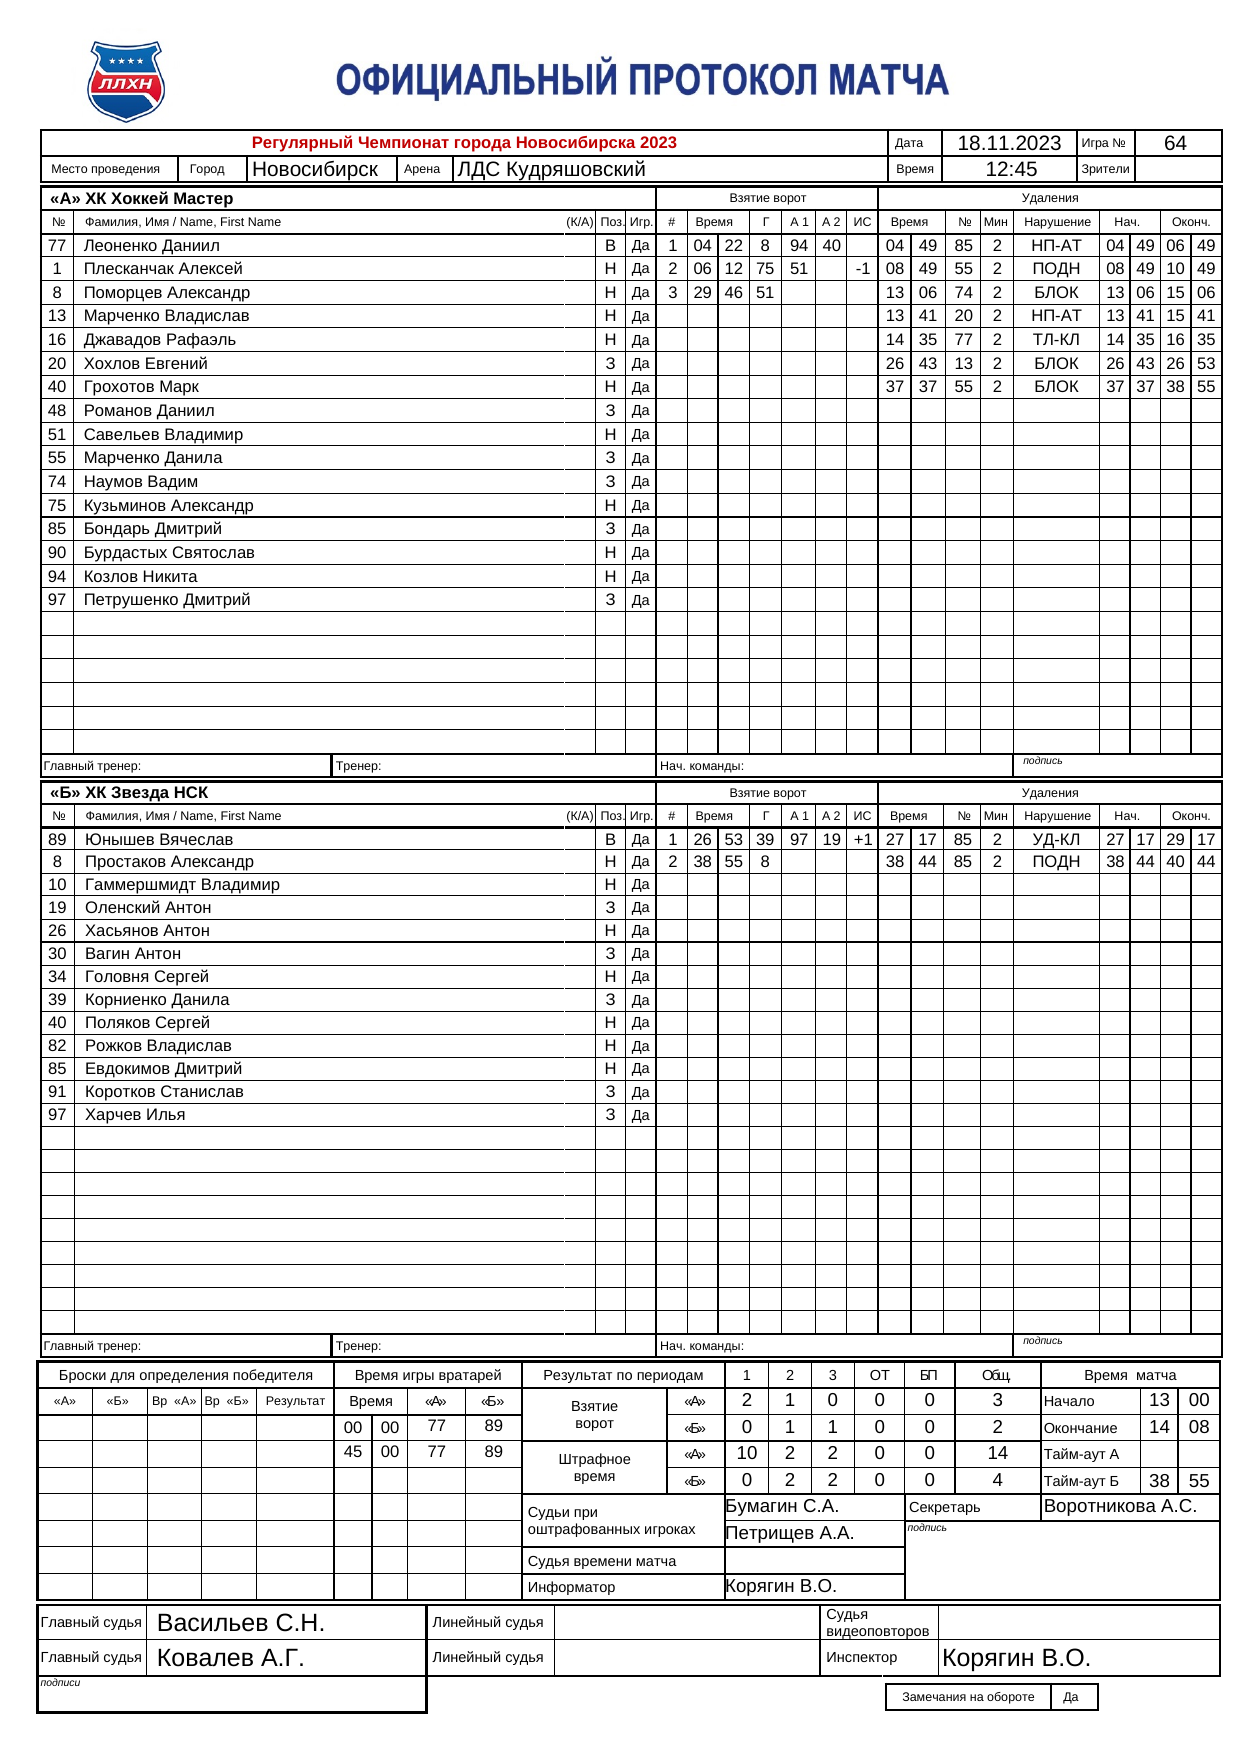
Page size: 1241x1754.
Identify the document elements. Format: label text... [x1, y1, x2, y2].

table_cell [373, 1468, 407, 1493]
table_cell Результат [257, 1389, 333, 1413]
table_cell [719, 612, 749, 634]
table_cell [912, 874, 943, 895]
table_cell [1100, 518, 1129, 540]
table_cell [335, 1494, 371, 1520]
table_cell Да [626, 989, 655, 1011]
table_cell 0 [726, 1415, 768, 1440]
table_cell [1100, 1150, 1129, 1172]
table_cell З [596, 989, 625, 1011]
table_cell [912, 1242, 943, 1264]
table_cell [1014, 920, 1099, 941]
table_cell [74, 707, 564, 729]
table_cell [1161, 399, 1190, 422]
table_cell Н [596, 257, 625, 280]
table_cell [335, 1574, 371, 1599]
table_cell 26 [1161, 352, 1190, 374]
table_cell Н [596, 850, 625, 872]
table_cell [596, 1288, 625, 1310]
table_cell [688, 659, 717, 682]
table_cell [946, 588, 980, 611]
table_cell [565, 541, 595, 564]
table_cell [1192, 730, 1221, 753]
table_cell [1192, 966, 1221, 987]
table_cell Да [626, 943, 655, 964]
table_cell [912, 1127, 943, 1149]
table_cell 3 [956, 1389, 1040, 1413]
table_cell [408, 1521, 465, 1546]
table_cell [981, 423, 1013, 445]
table_cell [816, 1311, 846, 1333]
table_cell 39 [42, 989, 74, 1011]
table_cell 06 [912, 281, 945, 303]
table_cell [944, 1104, 980, 1126]
table_cell [782, 518, 815, 540]
table_cell [912, 707, 945, 729]
table_cell Корягин В.О. [726, 1575, 904, 1599]
table_cell [816, 1035, 846, 1057]
table_cell А 1 [782, 211, 815, 233]
table_cell [816, 1173, 846, 1195]
table_cell [1014, 874, 1099, 895]
table_cell [596, 683, 625, 706]
table_cell [565, 1196, 595, 1218]
table_cell [39, 1441, 92, 1467]
table_cell [1192, 920, 1221, 941]
table_cell [688, 1127, 717, 1149]
table_cell [1100, 1127, 1129, 1149]
table_cell 51 [782, 257, 815, 280]
table_cell [816, 565, 846, 587]
table_cell [879, 659, 910, 682]
table_cell [626, 730, 655, 753]
table_cell [981, 1035, 1013, 1057]
table_cell [42, 1127, 74, 1149]
table_cell [719, 470, 749, 493]
table_cell [657, 1035, 687, 1057]
table_cell 2 [812, 1468, 854, 1493]
table_cell З [596, 896, 625, 918]
table_cell [981, 730, 1013, 753]
table_cell [782, 1012, 815, 1033]
table_cell 2 [657, 257, 687, 280]
table_cell [1161, 1012, 1190, 1033]
table_cell Линейный судья [428, 1606, 554, 1639]
table_cell [93, 1521, 147, 1546]
table_cell [1192, 1219, 1221, 1241]
table_cell Да [626, 896, 655, 918]
table_cell [879, 1012, 910, 1033]
table_cell [981, 1242, 1013, 1264]
table_cell [946, 707, 980, 729]
table_cell [688, 730, 717, 753]
table_cell [719, 494, 749, 516]
table_cell [657, 1311, 687, 1333]
table_cell [944, 1150, 980, 1172]
table_cell Да [626, 588, 655, 611]
table_cell [912, 636, 945, 658]
table_cell Вагин Антон [75, 943, 564, 964]
table_cell [782, 989, 815, 1011]
table_cell [626, 1219, 655, 1241]
table_cell [1014, 1012, 1099, 1033]
table_cell [981, 565, 1013, 587]
table_cell [912, 612, 945, 634]
table_cell [1161, 874, 1190, 895]
table_cell [816, 707, 846, 729]
table_cell [847, 612, 877, 634]
table_cell [1131, 1288, 1160, 1310]
table_cell 00 [335, 1416, 371, 1440]
table_cell [1100, 1058, 1129, 1079]
table_cell [1161, 1288, 1190, 1310]
table_cell Инспектор [821, 1640, 938, 1675]
table_header Регулярный Чемпионат города Новосибирска 2023 [42, 131, 887, 155]
table_cell 19 [42, 896, 74, 918]
table_cell [879, 494, 910, 516]
table_cell 8 [42, 281, 73, 303]
table_cell [1014, 1219, 1099, 1241]
table_header Результат по периодам [523, 1363, 724, 1387]
table_cell БЛОК [1014, 281, 1099, 303]
table_cell ЛДС Кудряшовский [454, 157, 887, 181]
table_cell Нач. [1100, 805, 1160, 826]
table_cell [847, 565, 877, 587]
table_cell [1192, 470, 1221, 493]
table_cell [565, 470, 595, 493]
table_cell [1100, 920, 1129, 941]
table_cell [1131, 1265, 1160, 1287]
table_cell [782, 423, 815, 445]
table_cell [719, 683, 749, 706]
table_cell [719, 588, 749, 611]
table_cell 27 [1100, 829, 1129, 849]
table_cell [750, 943, 781, 964]
table_cell [42, 1196, 74, 1218]
table_cell (К/А) [565, 211, 595, 233]
table_cell Да [626, 1058, 655, 1079]
picture [5, 28, 1179, 129]
table_cell Н [596, 565, 625, 587]
table_cell [847, 1081, 877, 1103]
table_cell Окончание [1042, 1415, 1140, 1440]
table_cell Время [879, 805, 943, 826]
table_cell «А» [39, 1389, 92, 1413]
table_cell [688, 470, 717, 493]
table_cell [596, 1219, 625, 1241]
table_cell 35 [1131, 328, 1160, 351]
table_cell [847, 376, 877, 398]
table_cell Да [626, 423, 655, 445]
table_cell [565, 1242, 595, 1264]
table_cell [719, 1311, 749, 1333]
table_cell 37 [1131, 376, 1160, 398]
table_cell [688, 494, 717, 516]
table_cell [912, 588, 945, 611]
table_cell 97 [42, 1104, 74, 1126]
table_cell [912, 1058, 943, 1079]
table_cell [1161, 707, 1190, 729]
table_cell [1131, 1173, 1160, 1195]
table_cell [596, 659, 625, 682]
table_cell [981, 1173, 1013, 1195]
table_cell [1141, 1441, 1177, 1467]
table_cell [1192, 1150, 1221, 1172]
table_cell 14 [879, 328, 910, 351]
table_cell [847, 874, 877, 895]
table_cell [847, 518, 877, 540]
table_cell [1192, 1104, 1221, 1126]
table_cell [1014, 966, 1099, 987]
table_cell [782, 707, 815, 729]
table_cell 53 [1192, 352, 1221, 374]
table_cell Главный судья [39, 1640, 146, 1675]
table_cell [688, 305, 717, 327]
table_header Броски для определения победителя [39, 1363, 333, 1387]
table_cell [657, 1173, 687, 1195]
table_cell [883, 1677, 1220, 1681]
table_cell [879, 683, 910, 706]
table_cell 45 [335, 1441, 371, 1467]
table_cell 04 [1100, 235, 1129, 256]
table_cell 17 [1131, 829, 1160, 849]
table_cell [257, 1494, 333, 1520]
table_cell [879, 920, 910, 941]
table_cell Н [596, 541, 625, 564]
table_cell [719, 1081, 749, 1103]
table_cell [879, 565, 910, 587]
table_cell [726, 1548, 904, 1573]
table_cell [42, 1150, 74, 1172]
table_cell [1131, 1242, 1160, 1264]
table_cell [719, 376, 749, 398]
table_cell Оконч. [1161, 805, 1221, 826]
table_cell Линейный судья [428, 1640, 554, 1675]
table_cell [565, 423, 595, 445]
table_cell 04 [879, 235, 910, 256]
table_header Дата [889, 131, 941, 155]
table_cell [688, 1219, 717, 1241]
table_cell [565, 707, 595, 729]
table_cell [944, 874, 980, 895]
table_cell [565, 1150, 595, 1172]
table_cell 55 [1192, 376, 1221, 398]
table_cell [912, 518, 945, 540]
table_cell [1192, 1196, 1221, 1218]
table_cell [782, 730, 815, 753]
table_cell 8 [42, 850, 74, 872]
table_cell [1131, 1196, 1160, 1218]
table_cell 55 [1179, 1468, 1219, 1493]
table_cell [750, 920, 781, 941]
table_cell [981, 588, 1013, 611]
table_cell [981, 1311, 1013, 1333]
table_cell [688, 612, 717, 634]
table_cell [688, 399, 717, 422]
table_cell [42, 1311, 74, 1333]
table_cell [782, 874, 815, 895]
table_cell [1014, 588, 1099, 611]
table_cell [879, 1058, 910, 1079]
table_cell З [596, 399, 625, 422]
table_cell [912, 446, 945, 469]
table_cell [750, 1150, 781, 1172]
table_cell [750, 399, 781, 422]
table_cell [912, 1288, 943, 1310]
table_cell [782, 1311, 815, 1333]
table_cell [1014, 1104, 1099, 1126]
table_cell 41 [912, 305, 945, 327]
table_cell Оленский Антон [75, 896, 564, 918]
table_cell [847, 399, 877, 422]
table_cell [750, 328, 781, 351]
table_cell [1192, 1058, 1221, 1079]
table_cell 13 [42, 305, 73, 327]
table_cell [1161, 1219, 1190, 1241]
table_cell [657, 1219, 687, 1241]
table_cell [657, 565, 687, 587]
table_cell Евдокимов Дмитрий [75, 1058, 564, 1079]
table_cell [657, 446, 687, 469]
table_cell [565, 943, 595, 964]
table_cell [847, 1219, 877, 1241]
table_cell [93, 1494, 147, 1520]
table_cell 13 [946, 352, 980, 374]
table_cell [1100, 494, 1129, 516]
table_cell [1131, 541, 1160, 564]
table_cell 37 [879, 376, 910, 398]
table_cell [912, 1219, 943, 1241]
table_cell [42, 1219, 74, 1241]
table_cell [657, 1012, 687, 1033]
table_cell 49 [1131, 235, 1160, 256]
table_cell [1100, 446, 1129, 469]
table_cell Взятие ворот [523, 1389, 666, 1440]
table_cell [1131, 989, 1160, 1011]
table_cell [657, 1081, 687, 1103]
table_cell [565, 829, 595, 849]
table_cell [257, 1468, 333, 1493]
table_cell [565, 305, 595, 327]
table_cell 00 [373, 1416, 407, 1440]
table_cell 29 [1161, 829, 1190, 849]
table_cell [879, 1288, 910, 1310]
table_cell [626, 612, 655, 634]
table_cell [1100, 659, 1129, 682]
table_cell 77 [408, 1416, 465, 1440]
table_cell [1014, 1127, 1099, 1149]
table_header Да [1052, 1685, 1097, 1709]
table_cell Н [596, 376, 625, 398]
table_cell 13 [879, 305, 910, 327]
table_cell [408, 1494, 465, 1520]
table_cell [626, 1173, 655, 1195]
table_cell [466, 1494, 521, 1520]
table_cell [1014, 659, 1099, 682]
table_cell [750, 470, 781, 493]
table_cell [816, 636, 846, 658]
table_cell [565, 494, 595, 516]
table_cell [719, 874, 749, 895]
table_cell 8 [750, 235, 781, 256]
table_cell [847, 1150, 877, 1172]
table_cell [688, 1081, 717, 1103]
table_cell [1014, 399, 1099, 422]
table_cell [657, 352, 687, 374]
table_cell [657, 920, 687, 941]
table_cell Время [688, 805, 749, 826]
table_cell [1014, 989, 1099, 1011]
table_cell [565, 966, 595, 987]
table_cell 85 [944, 850, 980, 872]
table_cell 46 [719, 281, 749, 303]
table_cell 2 [981, 257, 1013, 280]
table_cell [565, 1012, 595, 1033]
table_cell [42, 636, 73, 658]
table_cell [335, 1547, 371, 1573]
table_cell [1100, 541, 1129, 564]
table_cell 1 [812, 1415, 854, 1440]
table_cell подписи [39, 1677, 425, 1711]
table_cell [688, 1150, 717, 1172]
table_header 18.11.2023 [943, 131, 1076, 155]
table_cell [719, 565, 749, 587]
table_cell [1100, 399, 1129, 422]
table_cell Тренер: [333, 1335, 655, 1356]
table_cell [782, 1288, 815, 1310]
table_cell [1131, 518, 1160, 540]
table_cell [912, 565, 945, 587]
table_header Замечания на обороте [887, 1685, 1050, 1709]
table_cell Время [879, 211, 945, 233]
table_cell [202, 1494, 256, 1520]
table_cell 74 [42, 470, 73, 493]
table_cell [816, 541, 846, 564]
table_cell [565, 1173, 595, 1195]
table_cell Марченко Данила [74, 446, 564, 469]
table_cell НП-АТ [1014, 235, 1099, 256]
table_cell [816, 376, 846, 398]
table_cell [912, 470, 945, 493]
table_cell [565, 1058, 595, 1079]
table_cell [565, 1288, 595, 1310]
table_cell [981, 1127, 1013, 1149]
table_cell [719, 328, 749, 351]
table_cell [719, 966, 749, 987]
table_cell [879, 966, 910, 987]
table_cell 2 [657, 850, 687, 872]
table_cell 41 [1192, 305, 1221, 327]
table_cell [847, 281, 877, 303]
table_cell 0 [905, 1389, 954, 1413]
table_cell [816, 352, 846, 374]
table_cell [657, 399, 687, 422]
table_cell [816, 494, 846, 516]
table_cell [1014, 683, 1099, 706]
table_cell 1 [657, 829, 687, 849]
table_cell [626, 1242, 655, 1264]
table_cell [816, 1219, 846, 1241]
table_cell 49 [1131, 257, 1160, 280]
table_cell [719, 730, 749, 753]
table_cell [719, 352, 749, 374]
table_cell Да [626, 565, 655, 587]
table_cell [555, 1640, 819, 1675]
table_cell 2 [956, 1415, 1040, 1440]
table_cell [944, 1173, 980, 1195]
table_cell Да [626, 829, 655, 849]
table_cell З [596, 446, 625, 469]
table_cell [782, 565, 815, 587]
table_cell [847, 1196, 877, 1218]
table_cell [847, 1173, 877, 1195]
table_cell [782, 352, 815, 374]
table_cell [816, 305, 846, 327]
table_cell 00 [1179, 1389, 1219, 1413]
table_cell [565, 399, 595, 422]
table_cell [688, 328, 717, 351]
table_cell Да [626, 874, 655, 895]
table_cell 40 [42, 376, 73, 398]
table_cell [1131, 494, 1160, 516]
table_cell [981, 966, 1013, 987]
table_cell [946, 730, 980, 753]
table_header 2 [769, 1363, 811, 1387]
table_cell [847, 541, 877, 564]
table_cell 77 [408, 1441, 465, 1467]
table_cell З [596, 470, 625, 493]
table_cell [1100, 1173, 1129, 1195]
table_cell [688, 446, 717, 469]
table_cell [750, 1012, 781, 1033]
table_cell 85 [944, 829, 980, 849]
table_cell [782, 966, 815, 987]
table_cell [1014, 730, 1099, 753]
table_cell [657, 659, 687, 682]
table_cell Гаммершмидт Владимир [75, 874, 564, 895]
table_cell [1161, 1035, 1190, 1057]
table_cell Да [626, 1081, 655, 1103]
table_cell [816, 730, 846, 753]
table_cell 55 [42, 446, 73, 469]
table_cell [912, 1104, 943, 1126]
table_cell [75, 1311, 564, 1333]
table_cell [912, 541, 945, 564]
table_cell [879, 470, 910, 493]
table_cell [719, 1058, 749, 1079]
table_cell Да [626, 281, 655, 303]
table_cell Да [626, 446, 655, 469]
table_cell 08 [879, 257, 910, 280]
table_cell Да [626, 541, 655, 564]
table_cell [879, 1127, 910, 1149]
table_cell [750, 874, 781, 895]
table_cell [879, 423, 910, 445]
table_header 1 [726, 1363, 768, 1387]
table_cell [1131, 1012, 1160, 1033]
table_cell [816, 446, 846, 469]
table_cell [565, 376, 595, 398]
table_cell [847, 1035, 877, 1057]
table_cell [750, 1058, 781, 1079]
table_cell [782, 281, 815, 303]
table_cell 91 [42, 1081, 74, 1103]
table_cell [719, 659, 749, 682]
table_cell [39, 1416, 92, 1440]
table_cell 0 [905, 1442, 954, 1467]
table_cell [1014, 1265, 1099, 1287]
table_cell 2 [981, 376, 1013, 398]
table_cell 26 [42, 920, 74, 941]
table_cell [688, 896, 717, 918]
table_cell 34 [42, 966, 74, 987]
table_cell 13 [1141, 1389, 1177, 1413]
table_cell [847, 1127, 877, 1149]
table_cell Джавадов Рафаэль [74, 328, 564, 351]
table_cell [75, 1196, 564, 1218]
table_cell [1131, 683, 1160, 706]
table_cell [816, 1265, 846, 1287]
table_cell [847, 659, 877, 682]
table_cell [879, 989, 910, 1011]
table_cell -1 [847, 257, 877, 280]
table_cell Главный тренер: [42, 755, 330, 776]
table_cell [816, 989, 846, 1011]
table_cell # [657, 805, 687, 826]
table_cell Вр «А» [148, 1389, 201, 1413]
table_cell 10 [42, 874, 74, 895]
table_cell 17 [1192, 829, 1221, 849]
table_cell [1161, 943, 1190, 964]
table_cell [39, 1468, 92, 1493]
table_cell 26 [879, 352, 910, 374]
table_cell [1161, 423, 1190, 445]
table_cell [912, 494, 945, 516]
table_cell [148, 1547, 201, 1573]
table_cell Мин [981, 211, 1013, 233]
table_cell [816, 423, 846, 445]
table_cell [596, 1311, 625, 1333]
table_cell [1161, 1265, 1190, 1287]
table_cell [626, 636, 655, 658]
table_cell [782, 1265, 815, 1287]
table_cell Н [596, 328, 625, 351]
table_cell [1100, 1196, 1129, 1218]
table_cell 48 [42, 399, 73, 422]
table_cell [946, 518, 980, 540]
table_cell [1100, 707, 1129, 729]
table_cell [946, 541, 980, 564]
table_cell 38 [1141, 1468, 1177, 1493]
table_cell 10 [1161, 257, 1190, 280]
table_cell Петрищев А.А. [726, 1521, 904, 1546]
table_cell [1014, 943, 1099, 964]
table_cell [39, 1574, 92, 1599]
table_cell Фамилия, Имя / Name, First Name [74, 211, 565, 233]
table_cell З [596, 1081, 625, 1103]
table_cell Тайм-аут А [1042, 1441, 1140, 1467]
table_cell 2 [769, 1468, 811, 1493]
table_cell [688, 518, 717, 540]
table_cell 06 [688, 257, 717, 280]
table_cell [750, 966, 781, 987]
table_cell [1192, 1035, 1221, 1057]
table_header 64 [1136, 131, 1221, 155]
table_cell [912, 1173, 943, 1195]
table_cell [719, 943, 749, 964]
table_cell [847, 470, 877, 493]
table_header Удаления [879, 188, 1221, 209]
table_cell Штрафное время [523, 1442, 666, 1493]
table_cell [1161, 1196, 1190, 1218]
table_cell [750, 494, 781, 516]
table_cell [657, 1288, 687, 1310]
table_cell [879, 1242, 910, 1264]
table_cell [1192, 1265, 1221, 1287]
table_cell [657, 966, 687, 987]
table_cell [719, 1104, 749, 1126]
table_cell [1014, 1173, 1099, 1195]
table_cell 13 [879, 281, 910, 303]
table_cell 0 [855, 1389, 904, 1413]
table_cell [847, 1265, 877, 1287]
table_cell [944, 1242, 980, 1264]
table_cell [847, 730, 877, 753]
table_cell [847, 707, 877, 729]
table_cell [946, 659, 980, 682]
table_cell 4 [956, 1468, 1040, 1493]
table_cell [946, 683, 980, 706]
table_cell [202, 1441, 256, 1467]
table_cell [1131, 730, 1160, 753]
table_cell 20 [42, 352, 73, 374]
table_cell [596, 730, 625, 753]
table_cell Да [626, 235, 655, 256]
table_cell [202, 1574, 256, 1599]
table_cell [816, 328, 846, 351]
table_cell [981, 683, 1013, 706]
table_cell [1131, 920, 1160, 941]
table_cell «Б» [93, 1389, 147, 1413]
table_cell [74, 730, 564, 753]
table_cell [847, 896, 877, 918]
table_cell [1099, 1682, 1220, 1711]
table_cell Наумов Вадим [74, 470, 564, 493]
table_cell [847, 920, 877, 941]
table_cell [816, 281, 846, 303]
table_cell [816, 1127, 846, 1149]
table_cell [750, 989, 781, 1011]
table_cell [1192, 423, 1221, 445]
table_cell [1131, 588, 1160, 611]
table_cell [816, 1150, 846, 1172]
table_cell [939, 1606, 1219, 1639]
table_cell 12 [719, 257, 749, 280]
table_cell 43 [912, 352, 945, 374]
table_cell [596, 612, 625, 634]
table_cell [688, 989, 717, 1011]
table_cell [688, 1012, 717, 1033]
table_cell [750, 1104, 781, 1126]
table_cell [1161, 446, 1190, 469]
table_cell [944, 1196, 980, 1218]
table_cell [816, 896, 846, 918]
table_cell 85 [42, 518, 73, 540]
table_cell [981, 470, 1013, 493]
table_cell № [944, 805, 980, 826]
table_cell [719, 1242, 749, 1264]
table_cell [1161, 896, 1190, 918]
table_cell [626, 1265, 655, 1287]
table_cell [1100, 1311, 1129, 1333]
table_cell [596, 636, 625, 658]
table_cell [912, 896, 943, 918]
table_cell 40 [1161, 850, 1190, 872]
table_cell Да [626, 399, 655, 422]
table_cell [719, 399, 749, 422]
table_cell [816, 1288, 846, 1310]
table_cell [1014, 1196, 1099, 1218]
table_cell [257, 1416, 333, 1440]
table_cell 49 [1192, 235, 1221, 256]
table_cell 44 [1192, 850, 1221, 872]
table_cell [1131, 1127, 1160, 1149]
table_cell [782, 943, 815, 964]
table_cell 26 [688, 829, 717, 849]
table_cell [750, 1173, 781, 1195]
table_cell [1100, 896, 1129, 918]
table_cell А 2 [816, 805, 846, 826]
table_cell [944, 1265, 980, 1287]
table_cell 22 [719, 235, 749, 256]
table_cell [148, 1441, 201, 1467]
table_cell [688, 1242, 717, 1264]
table_cell Козлов Никита [74, 565, 564, 587]
table_cell [782, 1219, 815, 1241]
table_cell Да [626, 1104, 655, 1126]
table_cell [466, 1574, 521, 1599]
table_cell [750, 541, 781, 564]
table_cell [1161, 612, 1190, 634]
table_cell [657, 1127, 687, 1149]
table_cell [879, 541, 910, 564]
table_cell [981, 896, 1013, 918]
table_cell 90 [42, 541, 73, 564]
table_cell 39 [750, 829, 781, 849]
table_cell [847, 989, 877, 1011]
table_cell 55 [946, 257, 980, 280]
table_cell [816, 518, 846, 540]
table_cell [373, 1547, 407, 1573]
table_cell Поз. [596, 805, 625, 826]
table_cell # [657, 211, 687, 233]
table_cell [257, 1441, 333, 1467]
table_cell Юнышев Вячеслав [75, 829, 564, 849]
table_cell [202, 1468, 256, 1493]
table_cell [657, 989, 687, 1011]
table_cell 13 [1100, 281, 1129, 303]
table_cell Главный тренер: [42, 1335, 330, 1356]
table_cell Да [626, 966, 655, 987]
table_cell [74, 683, 564, 706]
table_cell № [42, 805, 74, 826]
table_cell [657, 376, 687, 398]
table_cell Коротков Станислав [75, 1081, 564, 1103]
table_cell [782, 399, 815, 422]
table_cell [719, 1173, 749, 1195]
table_cell [847, 235, 877, 256]
table_cell [42, 659, 73, 682]
table_cell Да [626, 850, 655, 872]
table_cell [657, 518, 687, 540]
table_cell [750, 683, 781, 706]
table_cell [750, 518, 781, 540]
table_header Удаления [879, 783, 1221, 803]
table_cell Главный судья [39, 1606, 146, 1639]
table_cell [202, 1521, 256, 1546]
table_cell [39, 1494, 92, 1520]
table_cell 15 [1161, 305, 1190, 327]
table_cell 41 [1131, 305, 1160, 327]
table_cell [719, 989, 749, 1011]
table_cell 2 [981, 352, 1013, 374]
table_cell [335, 1521, 371, 1546]
table_cell [981, 1150, 1013, 1172]
table_cell [657, 1242, 687, 1264]
table_cell [565, 1265, 595, 1287]
table_cell 2 [981, 305, 1013, 327]
table_cell [981, 989, 1013, 1011]
table_cell 19 [816, 829, 846, 849]
table_cell [1161, 636, 1190, 658]
table_cell Оконч. [1161, 211, 1221, 233]
table_cell [912, 1311, 943, 1333]
table_cell 38 [1161, 376, 1190, 398]
table_cell [1100, 730, 1129, 753]
table_cell [816, 257, 846, 280]
table_cell [1131, 446, 1160, 469]
table_cell Марченко Владислав [74, 305, 564, 327]
table_cell Да [626, 305, 655, 327]
table_cell 00 [373, 1441, 407, 1467]
table_cell [782, 896, 815, 918]
table_cell [981, 612, 1013, 634]
table_cell Хохлов Евгений [74, 352, 564, 374]
table_cell 2 [726, 1389, 768, 1413]
table_cell НП-АТ [1014, 305, 1099, 327]
table_cell Игр. [626, 805, 655, 826]
table_cell [912, 659, 945, 682]
table_cell [847, 352, 877, 374]
table_cell [688, 1035, 717, 1057]
table_cell «А» [668, 1389, 724, 1413]
table_cell [466, 1547, 521, 1573]
table_cell [944, 966, 980, 987]
table_cell [1192, 518, 1221, 540]
table_cell БЛОК [1014, 376, 1099, 398]
table_cell [750, 1127, 781, 1149]
table_cell [946, 423, 980, 445]
table_cell А 2 [816, 211, 846, 233]
table_cell [912, 1081, 943, 1103]
table_cell [946, 565, 980, 587]
table_cell [912, 1012, 943, 1033]
table_cell [1161, 730, 1190, 753]
table_cell [1179, 1441, 1219, 1467]
table_cell [657, 943, 687, 964]
table_cell 17 [912, 829, 943, 849]
table_cell [42, 683, 73, 706]
table_cell [626, 1150, 655, 1172]
table_cell [782, 376, 815, 398]
table_cell [565, 1104, 595, 1126]
table_cell [688, 565, 717, 587]
table_cell [75, 1288, 564, 1310]
table_cell [879, 1035, 910, 1057]
table_cell [657, 494, 687, 516]
table_cell 30 [42, 943, 74, 964]
table_cell [657, 683, 687, 706]
table_cell [944, 896, 980, 918]
table_cell 51 [42, 423, 73, 445]
table_cell [1192, 1127, 1221, 1149]
table_cell [1192, 1012, 1221, 1033]
table_cell 3 [657, 281, 687, 303]
table_cell [1136, 157, 1221, 181]
table_cell [847, 636, 877, 658]
table_cell [75, 1173, 564, 1195]
table_cell Да [626, 1012, 655, 1033]
table_cell Да [626, 1035, 655, 1057]
table_cell 0 [726, 1468, 768, 1493]
table_cell [565, 659, 595, 682]
table_cell [816, 588, 846, 611]
table_cell [1100, 1288, 1129, 1310]
table_cell [847, 1242, 877, 1264]
table_cell [688, 1265, 717, 1287]
table_cell Бурдастых Святослав [74, 541, 564, 564]
table_cell [373, 1521, 407, 1546]
table_cell [912, 423, 945, 445]
table_cell Н [596, 874, 625, 895]
table_cell 43 [1131, 352, 1160, 374]
table_cell [750, 730, 781, 753]
table_cell [816, 1242, 846, 1264]
table_cell Зрители [1078, 157, 1134, 181]
table_cell Время [889, 157, 941, 181]
table_cell [944, 1127, 980, 1149]
table_cell 0 [855, 1415, 904, 1440]
table_cell [565, 1081, 595, 1103]
table_cell 51 [750, 281, 781, 303]
table_cell [74, 636, 564, 658]
table_cell [847, 1104, 877, 1126]
table_cell Город [179, 157, 246, 181]
table_cell [1014, 518, 1099, 540]
table_cell [782, 683, 815, 706]
table_cell [912, 730, 945, 753]
table_cell Хасьянов Антон [75, 920, 564, 941]
table_cell [148, 1574, 201, 1599]
table_cell 06 [1192, 281, 1221, 303]
table_cell [750, 1288, 781, 1310]
table_cell [1192, 588, 1221, 611]
table_cell [816, 470, 846, 493]
table_cell 38 [1100, 850, 1129, 872]
table_cell 26 [1100, 352, 1129, 374]
table_cell [1192, 707, 1221, 729]
table_cell [1100, 565, 1129, 587]
table_cell [1161, 1173, 1190, 1195]
table_cell [626, 683, 655, 706]
table_cell подпись [906, 1522, 1219, 1599]
table_cell [565, 328, 595, 351]
table_cell [466, 1521, 521, 1546]
table_cell [719, 1150, 749, 1172]
table_cell 85 [42, 1058, 74, 1079]
table_cell Корягин В.О. [939, 1640, 1219, 1675]
table_cell [1131, 1311, 1160, 1333]
table_cell Да [626, 494, 655, 516]
table_cell УД-КЛ [1014, 829, 1099, 849]
table_cell [816, 1196, 846, 1218]
table_cell [750, 446, 781, 469]
table_cell [1192, 896, 1221, 918]
table_cell [879, 1265, 910, 1287]
table_cell Бумагин С.А. [726, 1495, 904, 1520]
table_cell [879, 588, 910, 611]
table_cell [782, 1242, 815, 1264]
table_header «Б» ХК Звезда НСК [42, 783, 655, 803]
table_cell [373, 1574, 407, 1599]
table_cell [657, 328, 687, 351]
table_cell [1100, 1242, 1129, 1264]
table_cell [1161, 518, 1190, 540]
table_cell Поз. [596, 211, 625, 233]
table_cell [42, 1173, 74, 1195]
table_cell [1014, 1058, 1099, 1079]
table_cell [750, 659, 781, 682]
table_cell [1192, 636, 1221, 658]
table_cell [1192, 874, 1221, 895]
table_cell [657, 588, 687, 611]
table_cell Мин [981, 805, 1013, 826]
table_cell 77 [946, 328, 980, 351]
table_cell Судья видеоповторов [821, 1606, 938, 1639]
table_cell 35 [1192, 328, 1221, 351]
table_cell 13 [1100, 305, 1129, 327]
table_cell [879, 636, 910, 658]
table_cell [657, 541, 687, 564]
table_cell Ковалев А.Г. [147, 1640, 425, 1675]
table_cell [719, 920, 749, 941]
table_cell [1100, 1265, 1129, 1287]
table_cell [688, 1311, 717, 1333]
table_cell [847, 683, 877, 706]
table_cell [75, 1242, 564, 1264]
table_cell [719, 423, 749, 445]
table_cell 94 [782, 235, 815, 256]
table_cell [1014, 494, 1099, 516]
table_cell [847, 588, 877, 611]
table_cell [257, 1547, 333, 1573]
table_cell 37 [1100, 376, 1129, 398]
table_cell [1192, 446, 1221, 469]
table_cell [596, 1265, 625, 1287]
table_cell [816, 659, 846, 682]
table_cell [816, 1058, 846, 1079]
table_cell [1014, 1288, 1099, 1310]
table_cell [946, 399, 980, 422]
table_cell [657, 874, 687, 895]
table_cell [257, 1574, 333, 1599]
table_cell [688, 874, 717, 895]
table_cell [719, 707, 749, 729]
table_cell [981, 920, 1013, 941]
table_cell [946, 446, 980, 469]
table_cell [750, 1035, 781, 1057]
table_cell [1100, 966, 1129, 987]
table_cell [1014, 1311, 1099, 1333]
table_cell [428, 1677, 882, 1711]
table_cell [1131, 1219, 1160, 1241]
table_cell [879, 1173, 910, 1195]
table_cell [1161, 920, 1190, 941]
table_cell [657, 470, 687, 493]
table_cell [912, 920, 943, 941]
table_cell Воротникова А.С. [1042, 1495, 1219, 1520]
table_cell [1161, 683, 1190, 706]
table_cell [782, 305, 815, 327]
table_cell [1131, 874, 1160, 895]
table_cell [816, 1012, 846, 1033]
table_cell [688, 541, 717, 564]
table_cell Н [596, 1012, 625, 1033]
table_cell [1131, 1035, 1160, 1057]
table_cell 37 [912, 376, 945, 398]
table_cell [1014, 565, 1099, 587]
table_cell [657, 1150, 687, 1172]
table_cell [1192, 1311, 1221, 1333]
table_cell [946, 612, 980, 634]
table_cell А 1 [782, 805, 815, 826]
table_cell [657, 305, 687, 327]
table_cell 04 [688, 235, 717, 256]
table_cell [750, 305, 781, 327]
table_cell Судья времени матча [523, 1548, 724, 1573]
table_cell [657, 707, 687, 729]
table_cell [688, 966, 717, 987]
table_cell [75, 1219, 564, 1241]
table_cell 2 [769, 1442, 811, 1467]
table_cell 49 [912, 257, 945, 280]
table_cell [93, 1547, 147, 1573]
table_cell [1161, 1058, 1190, 1079]
table_cell [1192, 565, 1221, 587]
table_cell [879, 446, 910, 469]
table_cell [1131, 399, 1160, 422]
table_cell [750, 376, 781, 398]
table_cell [1014, 1150, 1099, 1172]
table_cell Нач. команды: [657, 1335, 1012, 1356]
table_cell [39, 1547, 92, 1573]
table_cell 2 [981, 829, 1013, 849]
table_cell [1014, 1242, 1099, 1264]
table_cell [1100, 1104, 1129, 1126]
table_cell [782, 470, 815, 493]
table_cell [1192, 612, 1221, 634]
table_cell № [42, 211, 73, 233]
table_cell [1131, 659, 1160, 682]
table_cell 12:45 [943, 157, 1076, 181]
table_cell Да [626, 920, 655, 941]
table_cell 40 [816, 235, 846, 256]
table_cell 0 [855, 1442, 904, 1467]
table_cell [74, 659, 564, 682]
table_cell [1161, 494, 1190, 516]
table_cell Да [626, 352, 655, 374]
table_cell [782, 446, 815, 469]
table_cell [981, 1081, 1013, 1103]
table_cell Савельев Владимир [74, 423, 564, 445]
table_cell «Б» [668, 1468, 724, 1493]
table_cell [596, 1173, 625, 1195]
table_cell Да [626, 518, 655, 540]
table_cell [75, 1127, 564, 1149]
table_cell [816, 1081, 846, 1103]
table_cell Харчев Илья [75, 1104, 564, 1126]
table_cell ТЛ-КЛ [1014, 328, 1099, 351]
table_cell [750, 896, 781, 918]
table_cell [565, 874, 595, 895]
table_cell «Б» [668, 1415, 724, 1440]
table_cell [719, 1012, 749, 1033]
table_cell [981, 1265, 1013, 1287]
table_cell Да [626, 257, 655, 280]
table_cell [816, 874, 846, 895]
table_cell 89 [466, 1416, 521, 1440]
table_cell [688, 1196, 717, 1218]
table_cell [847, 423, 877, 445]
table_cell [1100, 1081, 1129, 1103]
table_cell [657, 612, 687, 634]
table_cell [1131, 1081, 1160, 1103]
table_cell [879, 707, 910, 729]
table_cell [565, 446, 595, 469]
table_cell [565, 281, 595, 303]
table_cell Да [626, 376, 655, 398]
table_cell [816, 1104, 846, 1126]
table_cell [1100, 1012, 1129, 1033]
table_cell Место проведения [42, 157, 177, 181]
table_cell [981, 1104, 1013, 1126]
table_cell [879, 612, 910, 634]
table_cell Новосибирск [248, 157, 396, 181]
table_cell [981, 541, 1013, 564]
table_cell [148, 1468, 201, 1493]
table_cell 08 [1100, 257, 1129, 280]
table_cell [847, 966, 877, 987]
table_cell Начало [1042, 1389, 1140, 1413]
table_cell [688, 1173, 717, 1195]
table_cell [946, 494, 980, 516]
table_cell [912, 1150, 943, 1172]
table_cell БЛОК [1014, 352, 1099, 374]
table_cell 8 [750, 850, 781, 872]
table_header Время матча [1042, 1363, 1219, 1387]
table_cell [1192, 541, 1221, 564]
table_cell Н [596, 1058, 625, 1079]
table_cell 44 [912, 850, 943, 872]
table_cell [944, 1081, 980, 1103]
table_cell [202, 1416, 256, 1440]
table_cell [719, 1219, 749, 1241]
table_cell [596, 1196, 625, 1218]
table_cell [1161, 588, 1190, 611]
table_cell [626, 659, 655, 682]
table_cell Плесканчак Алексей [74, 257, 564, 280]
table_cell 10 [726, 1442, 768, 1467]
table_header Общ. [956, 1363, 1040, 1387]
table_cell [42, 1288, 74, 1310]
table_cell З [596, 943, 625, 964]
table_cell 2 [981, 328, 1013, 351]
table_cell 75 [750, 257, 781, 280]
table_cell [719, 305, 749, 327]
table_cell [719, 1035, 749, 1057]
table_cell Да [626, 328, 655, 351]
table_cell Г [750, 805, 781, 826]
table_cell [879, 874, 910, 895]
table_cell [148, 1521, 201, 1546]
table_cell [93, 1416, 147, 1440]
table_cell [657, 730, 687, 753]
table_cell [1161, 1150, 1190, 1172]
table_cell [981, 659, 1013, 682]
table_cell [148, 1416, 201, 1440]
table_cell 40 [42, 1012, 74, 1033]
table_cell [912, 1196, 943, 1218]
table_cell [750, 1265, 781, 1287]
table_cell 82 [42, 1035, 74, 1057]
table_cell [879, 1196, 910, 1218]
table_cell [408, 1547, 465, 1573]
table_cell [782, 328, 815, 351]
table_cell [1161, 1242, 1190, 1264]
table_cell [1014, 470, 1099, 493]
table_cell З [596, 1104, 625, 1126]
table_cell [816, 612, 846, 634]
table_cell В [596, 235, 625, 256]
table_cell [750, 588, 781, 611]
table_cell Н [596, 305, 625, 327]
table_cell [1161, 659, 1190, 682]
table_cell [1131, 966, 1160, 987]
table_cell [657, 1265, 687, 1287]
table_cell [1100, 636, 1129, 658]
table_cell [565, 1035, 595, 1057]
table_cell [1014, 446, 1099, 469]
table_cell [688, 423, 717, 445]
table_cell [1161, 1104, 1190, 1126]
table_cell [1192, 494, 1221, 516]
table_cell 94 [42, 565, 73, 587]
table_cell [596, 1150, 625, 1172]
table_cell Н [596, 494, 625, 516]
table_cell 97 [42, 588, 73, 611]
table_cell 15 [1161, 281, 1190, 303]
table_cell [688, 376, 717, 398]
table_cell [148, 1494, 201, 1520]
table_cell [565, 920, 595, 941]
table_cell [912, 989, 943, 1011]
table_cell [719, 1196, 749, 1218]
table_cell [626, 1127, 655, 1149]
table_cell 38 [879, 850, 910, 872]
table_cell ИС [847, 211, 877, 233]
table_cell [1131, 896, 1160, 918]
table_cell Тайм-аут Б [1042, 1468, 1140, 1493]
table_cell Рожков Владислав [75, 1035, 564, 1057]
table_cell [750, 1242, 781, 1264]
table_cell [847, 943, 877, 964]
table_cell [565, 257, 595, 280]
table_cell [1100, 683, 1129, 706]
table_cell [1014, 423, 1099, 445]
table_cell [74, 612, 564, 634]
table_cell [944, 1288, 980, 1310]
table_cell [981, 1012, 1013, 1033]
table_cell [596, 707, 625, 729]
table_cell [944, 1219, 980, 1241]
table_cell [981, 636, 1013, 658]
table_cell [1131, 423, 1160, 445]
table_cell [93, 1468, 147, 1493]
table_cell [981, 1219, 1013, 1241]
table_cell [408, 1574, 465, 1599]
table_cell Арена [398, 157, 452, 181]
table_cell [816, 850, 846, 872]
table_cell 29 [688, 281, 717, 303]
table_cell [1131, 707, 1160, 729]
table_cell [782, 636, 815, 658]
table_cell [981, 707, 1013, 729]
table_cell Кузьминов Александр [74, 494, 564, 516]
table_cell 06 [1161, 235, 1190, 256]
table_cell 0 [905, 1468, 954, 1493]
table_cell [1014, 541, 1099, 564]
table_cell [688, 636, 717, 658]
table_cell [688, 1058, 717, 1079]
table_cell [1161, 989, 1190, 1011]
table_cell [750, 565, 781, 587]
table_cell [944, 1058, 980, 1079]
table_cell [565, 518, 595, 540]
table_cell [626, 1288, 655, 1310]
table_cell 77 [42, 235, 73, 256]
table_cell [847, 1288, 877, 1310]
table_cell ПОДН [1014, 850, 1099, 872]
table_cell [1131, 1104, 1160, 1126]
table_cell [565, 235, 595, 256]
table_cell [782, 1173, 815, 1195]
table_cell [879, 1311, 910, 1333]
table_cell [946, 470, 980, 493]
table_cell [719, 1288, 749, 1310]
table_cell [657, 636, 687, 658]
table_cell Нарушение [1014, 211, 1099, 233]
table_cell Н [596, 966, 625, 987]
table_cell З [596, 352, 625, 374]
table_cell Судьи при оштрафованных игроках [523, 1495, 724, 1546]
table_cell [750, 352, 781, 374]
table_cell [1014, 1035, 1099, 1057]
table_cell 35 [912, 328, 945, 351]
table_header БП [905, 1363, 954, 1387]
table_cell [335, 1468, 371, 1493]
table_cell [1100, 874, 1129, 895]
table_cell [626, 1311, 655, 1333]
table_cell 06 [1131, 281, 1160, 303]
table_cell [1100, 423, 1129, 445]
table_cell (К/А) [565, 805, 595, 826]
table_cell [782, 850, 815, 872]
table_cell [879, 896, 910, 918]
table_cell [688, 707, 717, 729]
table_cell [565, 850, 595, 872]
table_cell 1 [42, 257, 73, 280]
table_cell Н [596, 920, 625, 941]
table_cell [981, 446, 1013, 469]
table_cell 55 [946, 376, 980, 398]
table_cell [1100, 612, 1129, 634]
table_cell [42, 1265, 74, 1287]
table_cell [944, 1311, 980, 1333]
table_cell Нач. [1100, 211, 1160, 233]
table_cell [847, 328, 877, 351]
table_cell [816, 920, 846, 941]
table_cell З [596, 518, 625, 540]
table_cell [1192, 943, 1221, 964]
table_cell Фамилия, Имя / Name, First Name [75, 805, 565, 826]
table_cell Головня Сергей [75, 966, 564, 987]
table_cell Романов Даниил [74, 399, 564, 422]
table_cell [816, 943, 846, 964]
table_cell [466, 1468, 521, 1493]
table_cell [688, 352, 717, 374]
table_cell [42, 707, 73, 729]
table_cell [202, 1547, 256, 1573]
table_cell [1192, 1173, 1221, 1195]
table_cell [565, 565, 595, 587]
table_cell [688, 683, 717, 706]
table_cell [1131, 612, 1160, 634]
table_cell [847, 850, 877, 872]
table_cell [750, 1311, 781, 1333]
table_cell [42, 730, 73, 753]
table_cell Леоненко Даниил [74, 235, 564, 256]
table_cell [1192, 989, 1221, 1011]
table_cell Грохотов Марк [74, 376, 564, 398]
table_cell 89 [466, 1441, 521, 1467]
table_cell [1131, 565, 1160, 587]
table_cell [816, 966, 846, 987]
table_cell [42, 612, 73, 634]
table_header ОТ [855, 1363, 904, 1387]
table_cell [719, 1127, 749, 1149]
table_cell 20 [946, 305, 980, 327]
table_cell [1161, 1127, 1190, 1149]
table_cell [879, 1104, 910, 1126]
table_cell [912, 399, 945, 422]
table_cell [879, 730, 910, 753]
table_cell «А» [668, 1442, 724, 1467]
table_cell [981, 518, 1013, 540]
table_cell [42, 1242, 74, 1264]
table_cell [373, 1494, 407, 1520]
table_cell [257, 1521, 333, 1546]
table_cell [719, 446, 749, 469]
table_cell [555, 1606, 819, 1639]
table_cell [719, 518, 749, 540]
table_cell [981, 1196, 1013, 1218]
table_cell 55 [719, 850, 749, 872]
table_cell [565, 352, 595, 374]
table_cell [565, 612, 595, 634]
table_cell Н [596, 281, 625, 303]
table_cell [847, 494, 877, 516]
table_cell В [596, 829, 625, 849]
table_cell [1161, 1081, 1190, 1103]
table_cell [782, 588, 815, 611]
table_cell 2 [981, 235, 1013, 256]
table_cell [1100, 1035, 1129, 1057]
table_cell [1192, 1288, 1221, 1310]
table_cell [782, 1035, 815, 1057]
table_cell [816, 683, 846, 706]
table_cell [565, 636, 595, 658]
table_cell [1161, 565, 1190, 587]
table_cell [782, 1081, 815, 1103]
table_cell [657, 1104, 687, 1126]
table_cell [879, 943, 910, 964]
table_cell 16 [1161, 328, 1190, 351]
table_cell [565, 730, 595, 753]
table_cell [1014, 1081, 1099, 1103]
table_cell Нач. команды: [657, 755, 1012, 776]
table_cell [750, 1219, 781, 1241]
table_cell [1100, 1219, 1129, 1241]
table_cell подпись [1014, 755, 1221, 776]
table_cell [750, 1196, 781, 1218]
table_cell [1014, 707, 1099, 729]
table_cell [944, 1012, 980, 1033]
table_cell 49 [912, 235, 945, 256]
table_cell [565, 989, 595, 1011]
table_cell [1161, 1311, 1190, 1333]
table_cell Поморцев Александр [74, 281, 564, 303]
table_cell [1014, 896, 1099, 918]
table_cell [688, 943, 717, 964]
table_cell [596, 1127, 625, 1149]
table_cell Васильев С.Н. [147, 1606, 425, 1639]
table_header Игра № [1078, 131, 1134, 155]
table_cell [782, 659, 815, 682]
table_cell [879, 399, 910, 422]
table_cell Н [596, 423, 625, 445]
table_cell [1100, 943, 1129, 964]
table_cell Секретарь [906, 1495, 1040, 1520]
table_cell 14 [1141, 1415, 1177, 1440]
table_cell [847, 305, 877, 327]
table_cell [782, 612, 815, 634]
table_cell [1161, 541, 1190, 564]
table_cell [912, 1035, 943, 1057]
table_cell [944, 989, 980, 1011]
table_cell 16 [42, 328, 73, 351]
table_cell [1161, 966, 1190, 987]
table_cell [879, 1219, 910, 1241]
table_cell [879, 518, 910, 540]
table_cell [750, 612, 781, 634]
table_cell 38 [688, 850, 717, 872]
table_cell [750, 636, 781, 658]
table_cell [596, 1242, 625, 1264]
table_cell [1100, 470, 1129, 493]
table_cell Время [688, 211, 749, 233]
table_cell «Б » [466, 1389, 521, 1413]
table_cell [408, 1468, 465, 1493]
table_cell [75, 1265, 564, 1287]
table_cell 27 [879, 829, 910, 849]
table_cell [912, 683, 945, 706]
table_cell 0 [905, 1415, 954, 1440]
table_cell 1 [657, 235, 687, 256]
table_cell [1131, 1150, 1160, 1172]
table_cell [626, 1196, 655, 1218]
table_cell [981, 874, 1013, 895]
table_cell [750, 1081, 781, 1103]
table_cell [816, 399, 846, 422]
table_cell [719, 636, 749, 658]
table_cell [782, 541, 815, 564]
table_cell 85 [946, 235, 980, 256]
table_cell 0 [812, 1389, 854, 1413]
table_cell 49 [1192, 257, 1221, 280]
table_cell [912, 966, 943, 987]
table_cell [688, 588, 717, 611]
table_cell [1131, 470, 1160, 493]
table_cell ПОДН [1014, 257, 1099, 280]
table_cell [719, 541, 749, 564]
table_cell 2 [981, 281, 1013, 303]
table_cell Информатор [523, 1575, 724, 1599]
table_cell [944, 943, 980, 964]
table_cell Нарушение [1014, 805, 1099, 826]
table_cell [93, 1574, 147, 1599]
table_cell 75 [42, 494, 73, 516]
table_cell [750, 707, 781, 729]
table_cell 08 [1179, 1415, 1219, 1440]
table_cell З [596, 588, 625, 611]
table_cell [1100, 588, 1129, 611]
table_cell [565, 588, 595, 611]
table_cell 44 [1131, 850, 1160, 872]
table_cell Петрушенко Дмитрий [74, 588, 564, 611]
table_cell [1192, 1242, 1221, 1264]
table_header Время игры вратарей [335, 1363, 521, 1387]
table_cell [688, 920, 717, 941]
table_cell [1131, 943, 1160, 964]
table_cell [944, 920, 980, 941]
table_cell [565, 683, 595, 706]
table_cell [1014, 612, 1099, 634]
table_cell Поляков Сергей [75, 1012, 564, 1033]
table_cell [946, 636, 980, 658]
table_cell [782, 1127, 815, 1149]
table_cell 0 [855, 1468, 904, 1493]
table_cell +1 [847, 829, 877, 849]
table_cell Г [750, 211, 781, 233]
table_cell 14 [1100, 328, 1129, 351]
table_cell [879, 1081, 910, 1103]
table_cell [782, 1150, 815, 1172]
table_cell 89 [42, 829, 74, 849]
table_cell [75, 1150, 564, 1172]
table_cell [1192, 659, 1221, 682]
table_cell [981, 1288, 1013, 1310]
table_header Взятие ворот [657, 783, 877, 803]
table_cell Да [626, 470, 655, 493]
table_cell Н [596, 1035, 625, 1057]
table_cell [944, 1035, 980, 1057]
table_cell [1192, 1081, 1221, 1103]
table_cell [782, 920, 815, 941]
table_cell Простаков Александр [75, 850, 564, 872]
table_cell [1131, 1058, 1160, 1079]
table_cell [565, 1311, 595, 1333]
table_cell «А» [408, 1389, 465, 1413]
table_cell [1161, 470, 1190, 493]
table_header «А» ХК Хоккей Мастер [42, 188, 655, 209]
table_cell [1192, 399, 1221, 422]
table_cell Время [335, 1389, 407, 1413]
table_cell 2 [812, 1442, 854, 1467]
table_header Взятие ворот [657, 188, 877, 209]
table_cell № [946, 211, 980, 233]
table_cell [912, 943, 943, 964]
table_cell [981, 399, 1013, 422]
table_cell [719, 896, 749, 918]
table_cell [657, 423, 687, 445]
table_cell [626, 707, 655, 729]
table_cell 97 [782, 829, 815, 849]
table_cell [1014, 636, 1099, 658]
table_cell [912, 1265, 943, 1287]
table_cell [719, 1265, 749, 1287]
table_cell 2 [981, 850, 1013, 872]
table_cell 53 [719, 829, 749, 849]
table_cell подпись [1014, 1335, 1221, 1356]
table_cell [750, 423, 781, 445]
table_cell [847, 1058, 877, 1079]
table_cell [847, 446, 877, 469]
table_cell [565, 896, 595, 918]
table_cell ИС [847, 805, 877, 826]
table_cell [782, 1104, 815, 1126]
table_cell [688, 1288, 717, 1310]
table_cell Тренер: [333, 755, 655, 776]
table_cell [657, 1058, 687, 1079]
table_cell [847, 1012, 877, 1033]
table_cell [847, 1311, 877, 1333]
table_cell 14 [956, 1442, 1040, 1467]
table_cell Игр. [626, 211, 655, 233]
table_cell Вр «Б» [202, 1389, 256, 1413]
table_cell [1131, 636, 1160, 658]
table_cell [1192, 683, 1221, 706]
table_cell [879, 1150, 910, 1172]
table_cell Бондарь Дмитрий [74, 518, 564, 540]
table_cell [981, 494, 1013, 516]
table_cell [565, 1127, 595, 1149]
table_cell [782, 1196, 815, 1218]
table_cell [782, 494, 815, 516]
table_cell [782, 1058, 815, 1079]
table_cell [39, 1521, 92, 1546]
table_cell [688, 1104, 717, 1126]
table_cell [93, 1441, 147, 1467]
table_cell [981, 1058, 1013, 1079]
table_header 3 [812, 1363, 854, 1387]
table_cell [657, 1196, 687, 1218]
table_cell [565, 1219, 595, 1241]
table_cell 1 [769, 1389, 811, 1413]
table_cell 74 [946, 281, 980, 303]
table_cell [981, 943, 1013, 964]
table_cell 1 [769, 1415, 811, 1440]
table_cell [657, 896, 687, 918]
table_cell Корниенко Данила [75, 989, 564, 1011]
table_cell [1100, 989, 1129, 1011]
